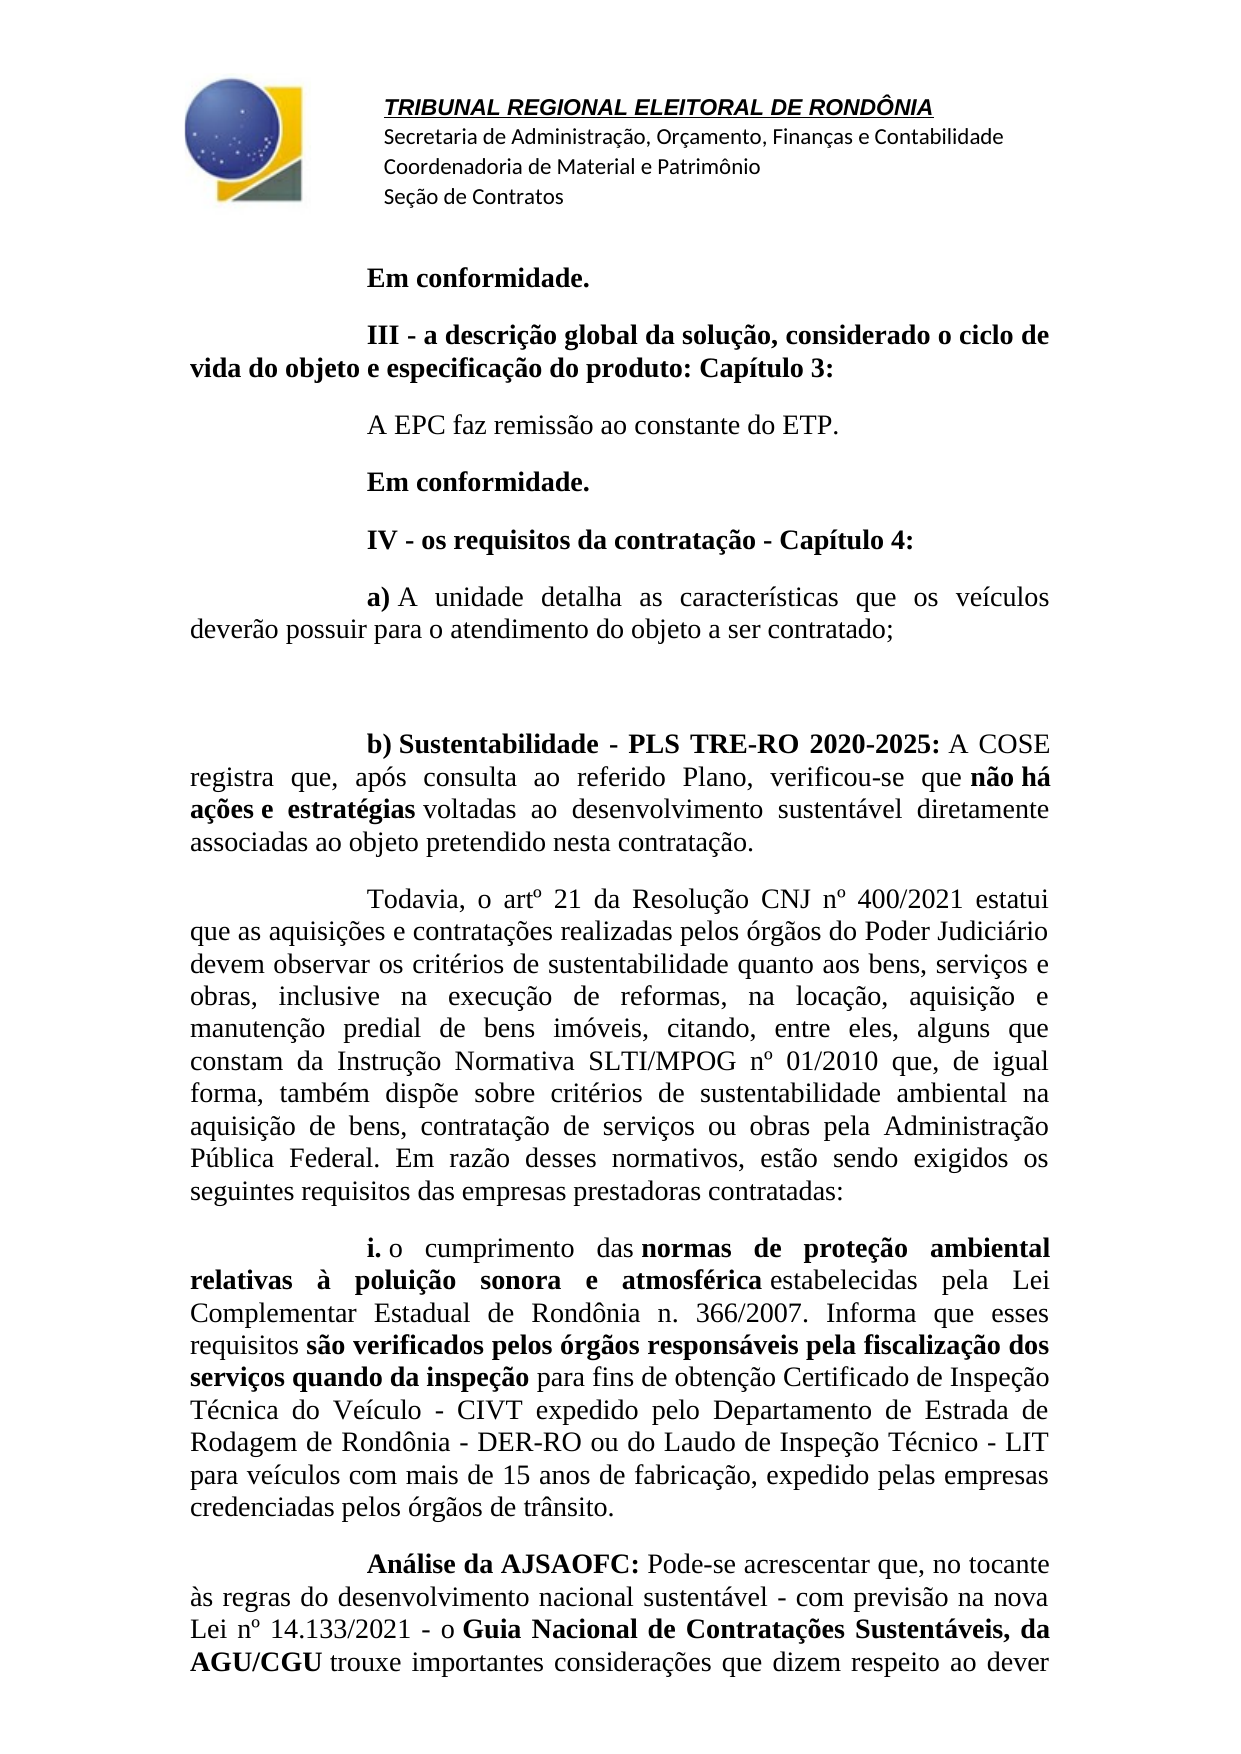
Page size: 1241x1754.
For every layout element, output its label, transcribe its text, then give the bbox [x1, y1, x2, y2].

text b) Sustentabilidade - PLS TRE-RO 2020-2025: A COSE registra que, após consulta ao referido Plano, verificou-se que não há ações e estratégias voltadas ao desenvolvimento sustentável diretamente associadas ao objeto pretendido nesta contratação. [190, 727, 1051, 857]
text i. o cumprimento das normas de proteção ambiental relativas à poluição sonora e atmosférica estabelecidas pela Lei Complementar Estadual de Rondônia n. 366/2007. Informa que esses requisitos são verificados pelos órgãos responsáveis pela fiscalização dos serviços quando da inspeção para fins de obtenção Certificado de Inspeção Técnica do Veículo - CIVT expedido pelo Departamento de Estrada de Rodagem de Rondônia - DER-RO ou do Laudo de Inspeção Técnico - LIT para veículos com mais de 15 anos de fabricação, expedido pelas empresas credenciadas pelos órgãos de trânsito. [190, 1231, 1051, 1522]
text Análise da AJSAOFC: Pode-se acrescentar que, no tocante às regras do desenvolvimento nacional sustentável - com previsão na nova Lei nº 14.133/2021 - o Guia Nacional de Contratações Sustentáveis, da AGU/CGU trouxe importantes considerações que dizem respeito ao dever [190, 1547, 1051, 1677]
text a) A unidade detalha as características que os veículos deverão possuir para o atendimento do objeto a ser contratado; [190, 580, 1051, 645]
text III - a descrição global da solução, considerado o ciclo de vida do objeto e especificação do produto: Capítulo 3: [190, 318, 1051, 383]
text A EPC faz remissão ao constante do ETP. [190, 408, 1051, 440]
text Em conformidade. [190, 261, 1051, 293]
text Em conformidade. [190, 465, 1051, 498]
text Todavia, o artº 21 da Resolução CNJ nº 400/2021 estatui que as aquisições e contratações realizadas pelos órgãos do Poder Judiciário devem observar os critérios de sustentabilidade quanto aos bens, serviços e obras, inclusive na execução de reformas, na locação, aquisição e manutenção predial de bens imóveis, citando, entre eles, alguns que constam da Instrução Normativa SLTI/MPOG nº 01/2010 que, de igual forma, também dispõe sobre critérios de sustentabilidade ambiental na aquisição de bens, contratação de serviços ou obras pela Administração Pública Federal. Em razão desses normativos, estão sendo exigidos os seguintes requisitos das empresas prestadoras contratadas: [190, 882, 1051, 1206]
text IV - os requisitos da contratação - Capítulo 4: [190, 523, 1051, 555]
